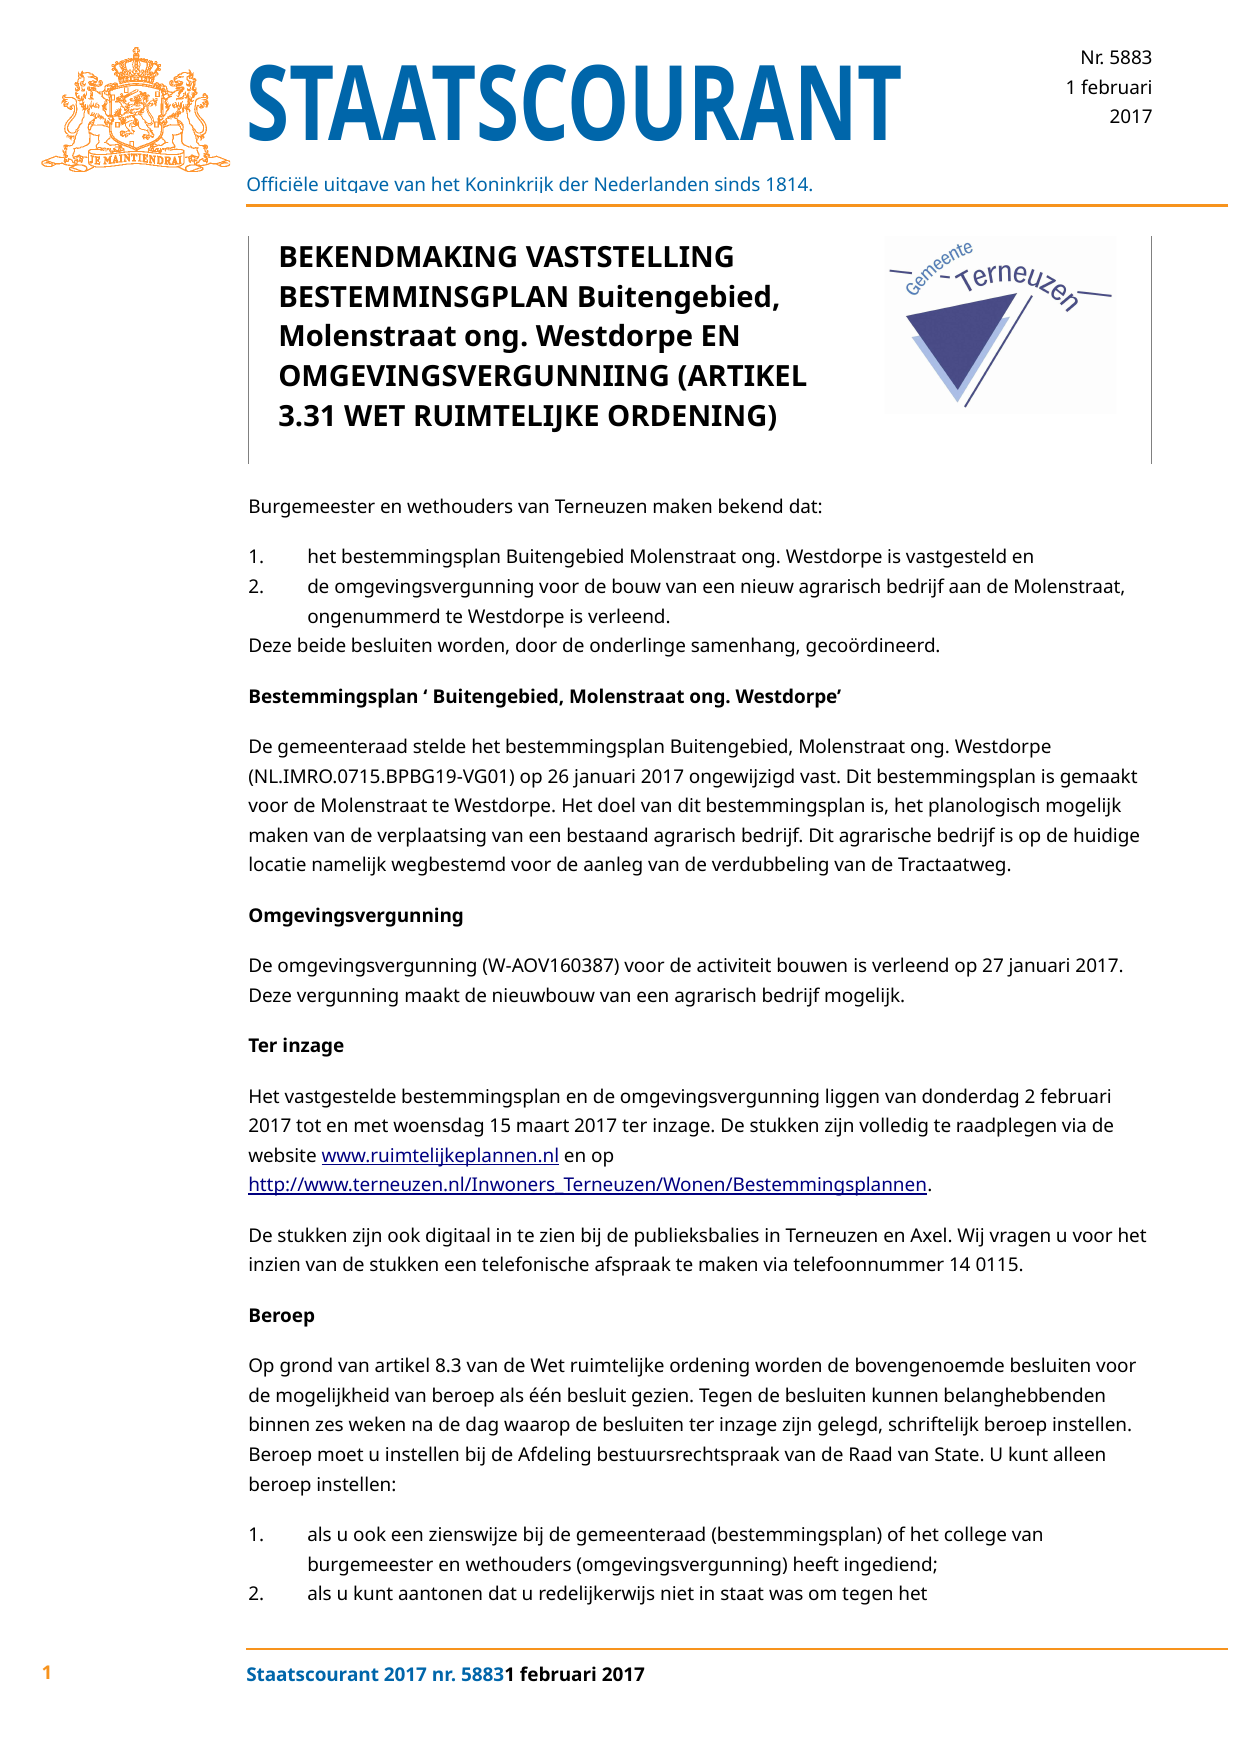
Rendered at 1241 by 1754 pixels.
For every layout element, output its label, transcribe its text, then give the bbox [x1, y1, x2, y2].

text De gemeenteraad stelde het bestemmingsplan Buitengebied, Molenstraat ong. Westdorpe (NL.IMRO.0715.BPBG19-VG01) op 26 januari 2017 ongewijzigd vast. Dit bestemmingsplan is gemaakt voor de Molenstraat te Westdorpe. Het doel van dit bestemmingsplan is, het planologisch mogelijk maken van de verplaatsing van een bestaand agrarisch bedrijf. Dit agrarische bedrijf is op de huidige locatie namelijk wegbestemd voor de aanleg van de verdubbeling van de Tractaatweg. [248, 733, 1152, 877]
text Ter inzage [248, 1032, 1152, 1058]
table_header [850, 236, 884, 413]
text De stukken zijn ook digitaal in te zien bij de publieksbalies in Terneuzen en Axel. Wij vragen u voor het inzien van de stukken een telefonische afspraak te maken via telefoonnummer 14 0115. [248, 1222, 1152, 1277]
table_header [1117, 236, 1151, 413]
list als u ook een zienswijze bij de gemeenteraad (bestemmingsplan) of het college van burgemeester en wethouders (omgevingsvergunning) heeft ingediend; [248, 1521, 1152, 1577]
list als u kunt aantonen dat u redelijkerwijs niet in staat was om tegen het [248, 1580, 1152, 1606]
text Bestemmingsplan ‘ Buitengebied, Molenstraat ong. Westdorpe’ [248, 683, 1152, 709]
text Burgemeester en wethouders van Terneuzen maken bekend dat: [248, 493, 1152, 519]
picture [41, 47, 231, 172]
text Deze beide besluiten worden, door de onderlinge samenhang, gecoördineerd. [248, 632, 1152, 658]
text Beroep [248, 1302, 1152, 1328]
text De omgevingsvergunning (W-AOV160387) voor de activiteit bouwen is verleend op 27 januari 2017. Deze vergunning maakt de nieuwbouw van een agrarisch bedrijf mogelijk. [248, 952, 1152, 1008]
text Omgevingsvergunning [248, 902, 1152, 928]
text Het vastgestelde bestemmingsplan en de omgevingsvergunning liggen van donderdag 2 februari 2017 tot en met woensdag 15 maart 2017 ter inzage. De stukken zijn volledig te raadplegen via de website www.ruimtelijkeplannen.nl en op http://www.terneuzen.nl/Inwoners_Terneuzen/Wonen/Bestemmingsplannen. [248, 1083, 1152, 1197]
picture [884, 236, 1117, 414]
table_header BEKENDMAKING VASTSTELLING BESTEMMINSGPLAN Buitengebied, Molenstraat ong. Westdorpe EN OMGEVINGSVERGUNNIING (ARTIKEL 3.31 WET RUIMTELIJKE ORDENING) [249, 236, 850, 464]
table_header [850, 414, 1151, 464]
list de omgevingsvergunning voor de bouw van een nieuw agrarisch bedrijf aan de Molenstraat, ongenummerd te Westdorpe is verleend. [248, 573, 1152, 629]
list het bestemmingsplan Buitengebied Molenstraat ong. Westdorpe is vastgesteld en [248, 544, 1152, 569]
text Op grond van artikel 8.3 van de Wet ruimtelijke ordening worden de bovengenoemde besluiten voor de mogelijkheid van beroep als één besluit gezien. Tegen de besluiten kunnen belanghebbenden binnen zes weken na de dag waarop de besluiten ter inzage zijn gelegd, schriftelijk beroep instellen. Beroep moet u instellen bij de Afdeling bestuursrechtspraak van de Raad van State. U kunt alleen beroep instellen: [248, 1352, 1152, 1497]
